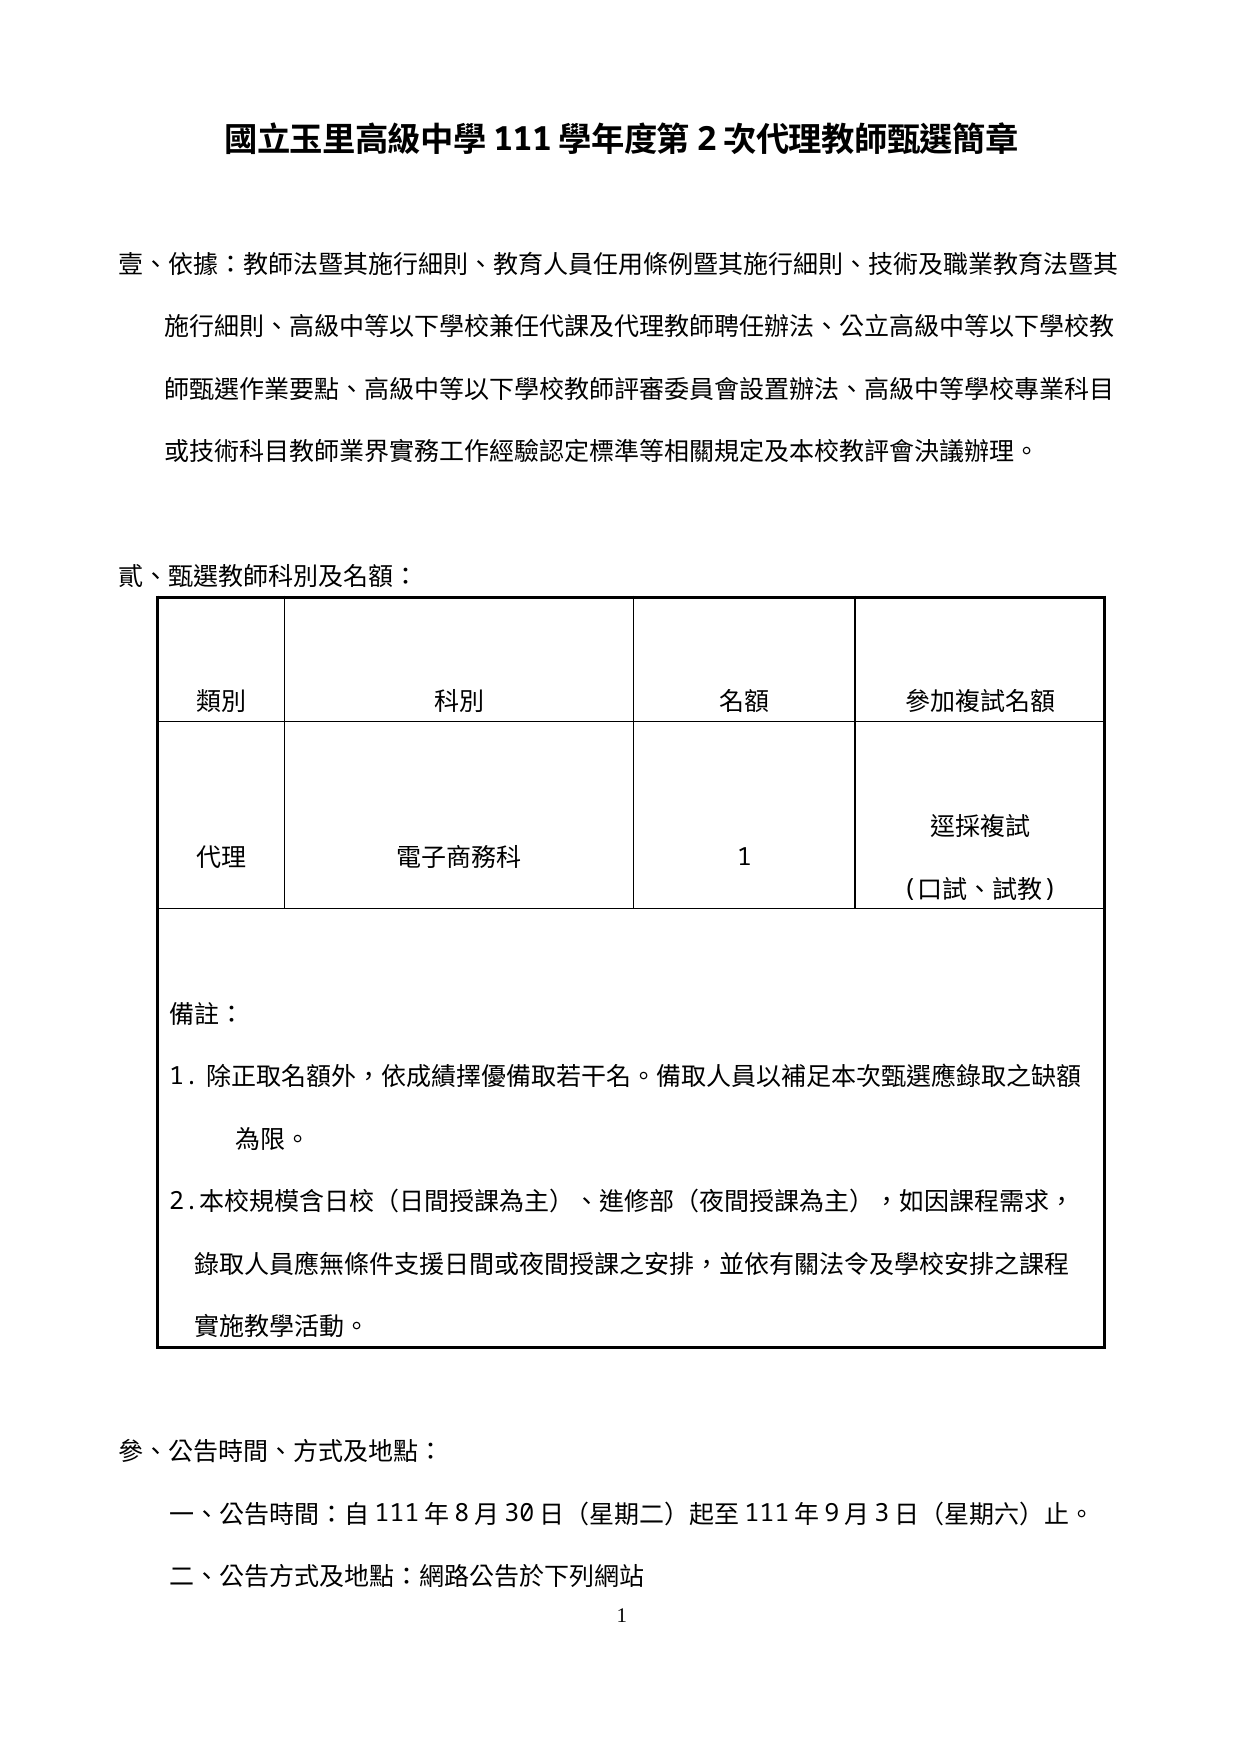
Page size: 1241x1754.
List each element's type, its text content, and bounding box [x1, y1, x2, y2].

table_header 參加複試名額 [856, 599, 1103, 721]
table_cell 備註： 除正取名額外，依成績擇優備取若干名。備取人員以補足本次甄選應錄取之缺額為限。 2.本校規模含日校（日間授課為主）、進修部（夜間授課為主），如因課程需求，錄取人員應無條件支援日間或夜間授課之安排，並依有關法令及學校安排之課程實施教學活動。 [159, 909, 1103, 1346]
text 壹、依據：教師法暨其施行細則、教育人員任用條例暨其施行細則、技術及職業教育法暨其施行細則、高級中等以下學校兼任代課及代理教師聘任辦法、公立高級中等以下學校教師甄選作業要點、高級中等以下學校教師評審委員會設置辦法、高級中等學校專業科目或技術科目教師業界實務工作經驗認定標準等相關規定及本校教評會決議辦理。 [118, 221, 1125, 471]
text 參、公告時間、方式及地點： [118, 1408, 1125, 1471]
table_cell 逕採複試 (口試、試教) [856, 722, 1103, 908]
text 二、公告方式及地點：網路公告於下列網站 [169, 1533, 1125, 1596]
table_cell 電子商務科 [285, 722, 633, 908]
table_cell 代理 [159, 722, 284, 908]
text 貳、甄選教師科別及名額： [118, 533, 1125, 596]
text 國立玉里高級中學111學年度第2次代理教師甄選簡章 [118, 96, 1125, 158]
table_header 科別 [285, 599, 633, 721]
table_header 類別 [159, 599, 284, 721]
text 一、公告時間：自111年8月30日（星期二）起至111年9月3日（星期六）止。 [169, 1471, 1125, 1533]
table_cell 1 [634, 722, 854, 908]
table_header 名額 [634, 599, 854, 721]
